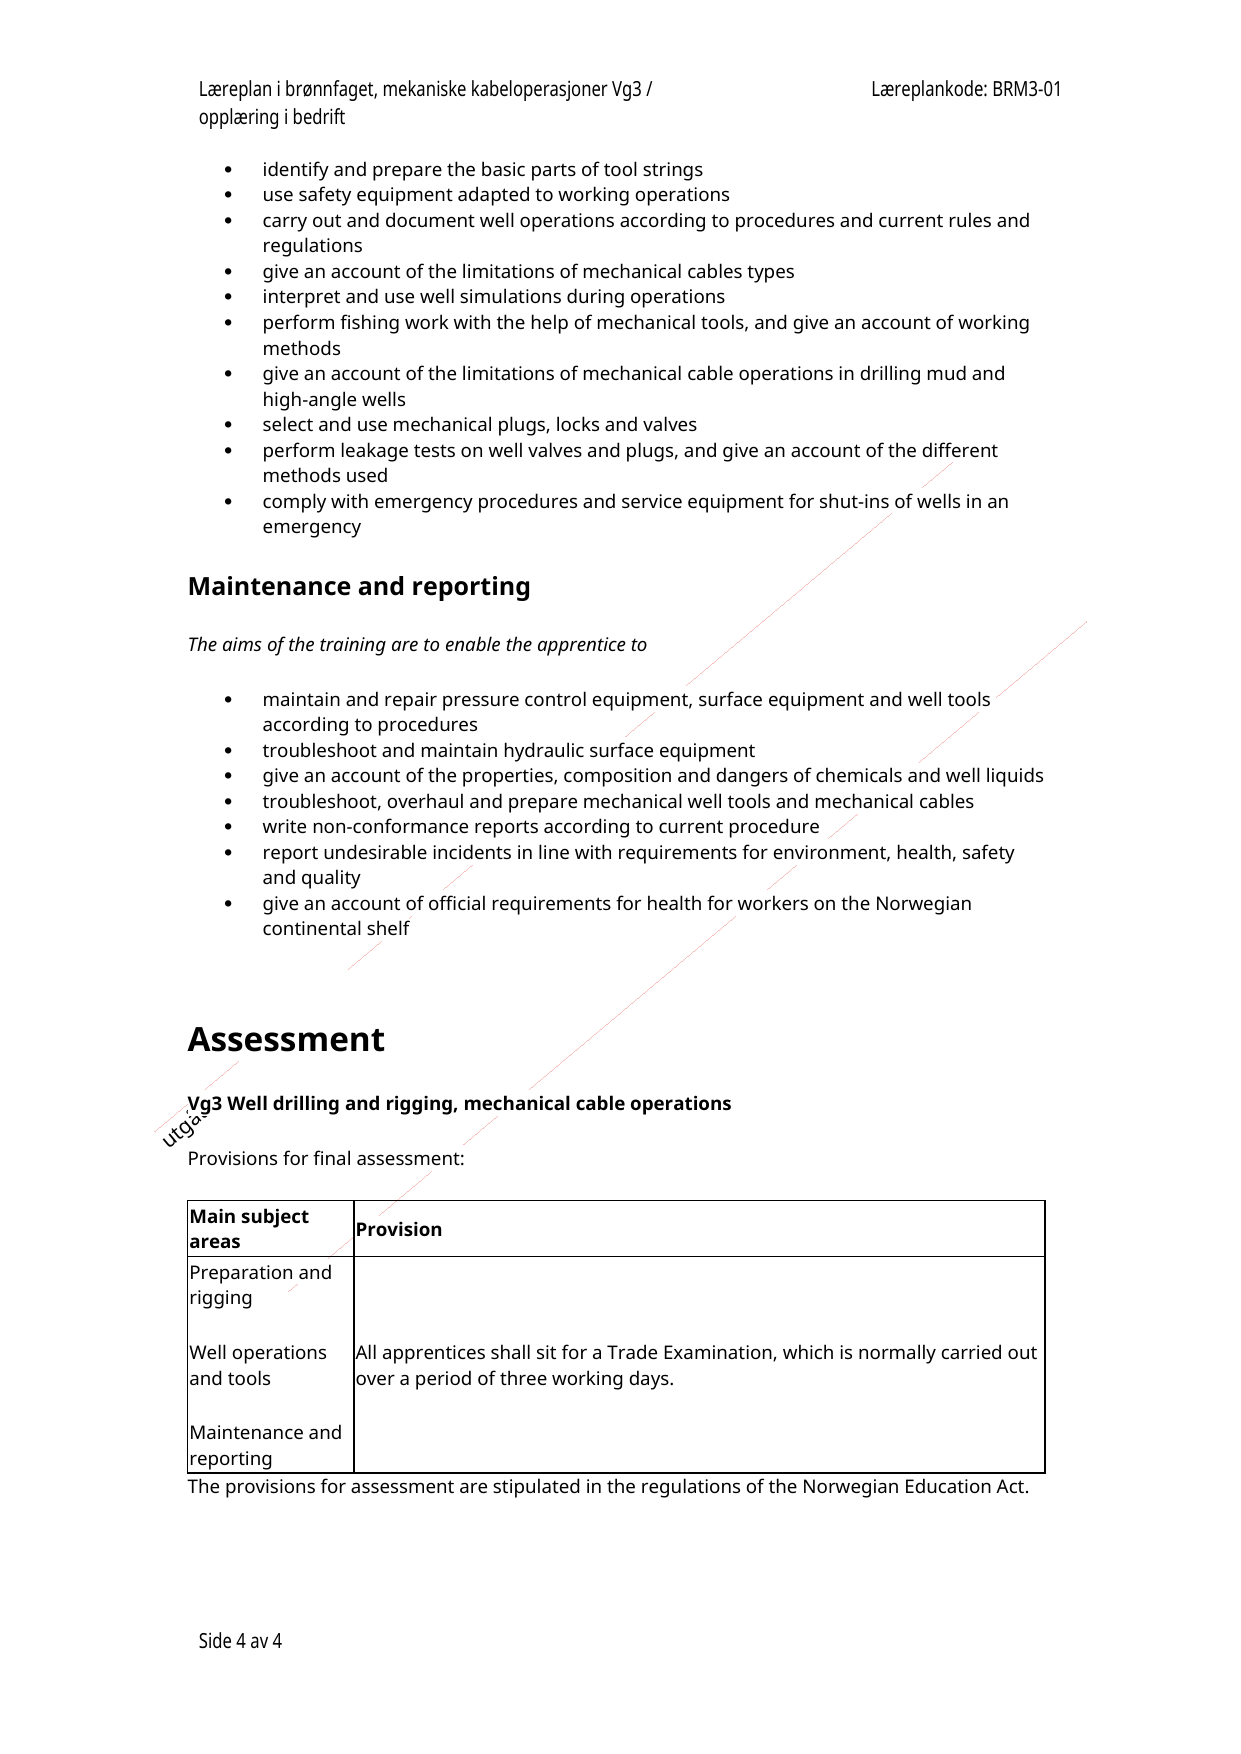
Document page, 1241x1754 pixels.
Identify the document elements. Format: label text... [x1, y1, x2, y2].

list give an account of the limitations of mechanical cable operations in drilling mud and high-angle wells [406, 360, 1053, 411]
text The aims of the training are to enable the apprentice to [655, 631, 749, 657]
list write non-conformance reports according to current procedure [829, 814, 1053, 839]
list troubleshoot and maintain hydraulic surface equipment [756, 737, 947, 763]
list troubleshoot, overhaul and prepare mechanical well tools and mechanical cables [975, 788, 1053, 814]
subtitle Maintenance and reporting [787, 568, 1053, 602]
list carry out and document well operations according to procedures and current rules and regulations [363, 207, 1053, 258]
list give an account of official requirements for health for workers on the Norwegian continental shelf [708, 890, 1053, 941]
list identify and prepare the basic parts of tool strings [703, 156, 1053, 182]
list troubleshoot and maintain hydraulic surface equipment [920, 737, 1053, 763]
text Provisions for final assessment: [465, 1145, 1053, 1171]
list give an account of official requirements for health for workers on the Norwegian continental shelf [409, 916, 734, 941]
list select and use mechanical plugs, locks and valves [702, 411, 1053, 437]
list perform leakage tests on well valves and plugs, and give an account of the different methods used [225, 437, 951, 488]
list perform fishing work with the help of mechanical tools, and give an account of working methods [341, 309, 1053, 360]
list give an account of the limitations of mechanical cables types [795, 258, 1053, 284]
list perform fishing work with the help of mechanical tools, and give an account of working methods [225, 309, 263, 360]
list comply with emergency procedures and service equipment for shut-ins of wells in an emergency [862, 488, 1053, 539]
list maintain and repair pressure control equipment, surface equipment and well tools according to procedures [627, 712, 977, 737]
list report undesirable incidents in line with requirements for environment, health, safety and quality [768, 839, 1053, 890]
table_header Provision [355, 1201, 1044, 1256]
text Vg3 Well drilling and rigging, mechanical cable operations [732, 1090, 1053, 1116]
list maintain and repair pressure control equipment, surface equipment and well tools according to procedures [483, 712, 653, 737]
list report undesirable incidents in line with requirements for environment, health, safety and quality [444, 865, 795, 890]
list perform leakage tests on well valves and plugs, and give an account of the different methods used [923, 437, 1053, 488]
subtitle Assessment [394, 970, 670, 1061]
list interpret and use well simulations during operations [726, 284, 1053, 309]
table_cell All apprentices shall sit for a Trade Examination, which is normally carried out over a period of three working days. [355, 1257, 1044, 1472]
list comply with emergency procedures and service equipment for shut-ins of wells in an emergency [225, 488, 890, 539]
list maintain and repair pressure control equipment, surface equipment and well tools according to procedures [951, 686, 1053, 737]
list use safety equipment adapted to working operations [730, 182, 1053, 207]
text The aims of the training are to enable the apprentice to [722, 631, 1053, 657]
list report undesirable incidents in line with requirements for environment, health, safety and quality [361, 865, 471, 890]
subtitle Maintenance and reporting [531, 568, 825, 602]
subtitle Assessment [565, 970, 1053, 1061]
list carry out and document well operations according to procedures and current rules and regulations [225, 207, 263, 258]
list select and use mechanical plugs, locks and valves [225, 411, 263, 437]
